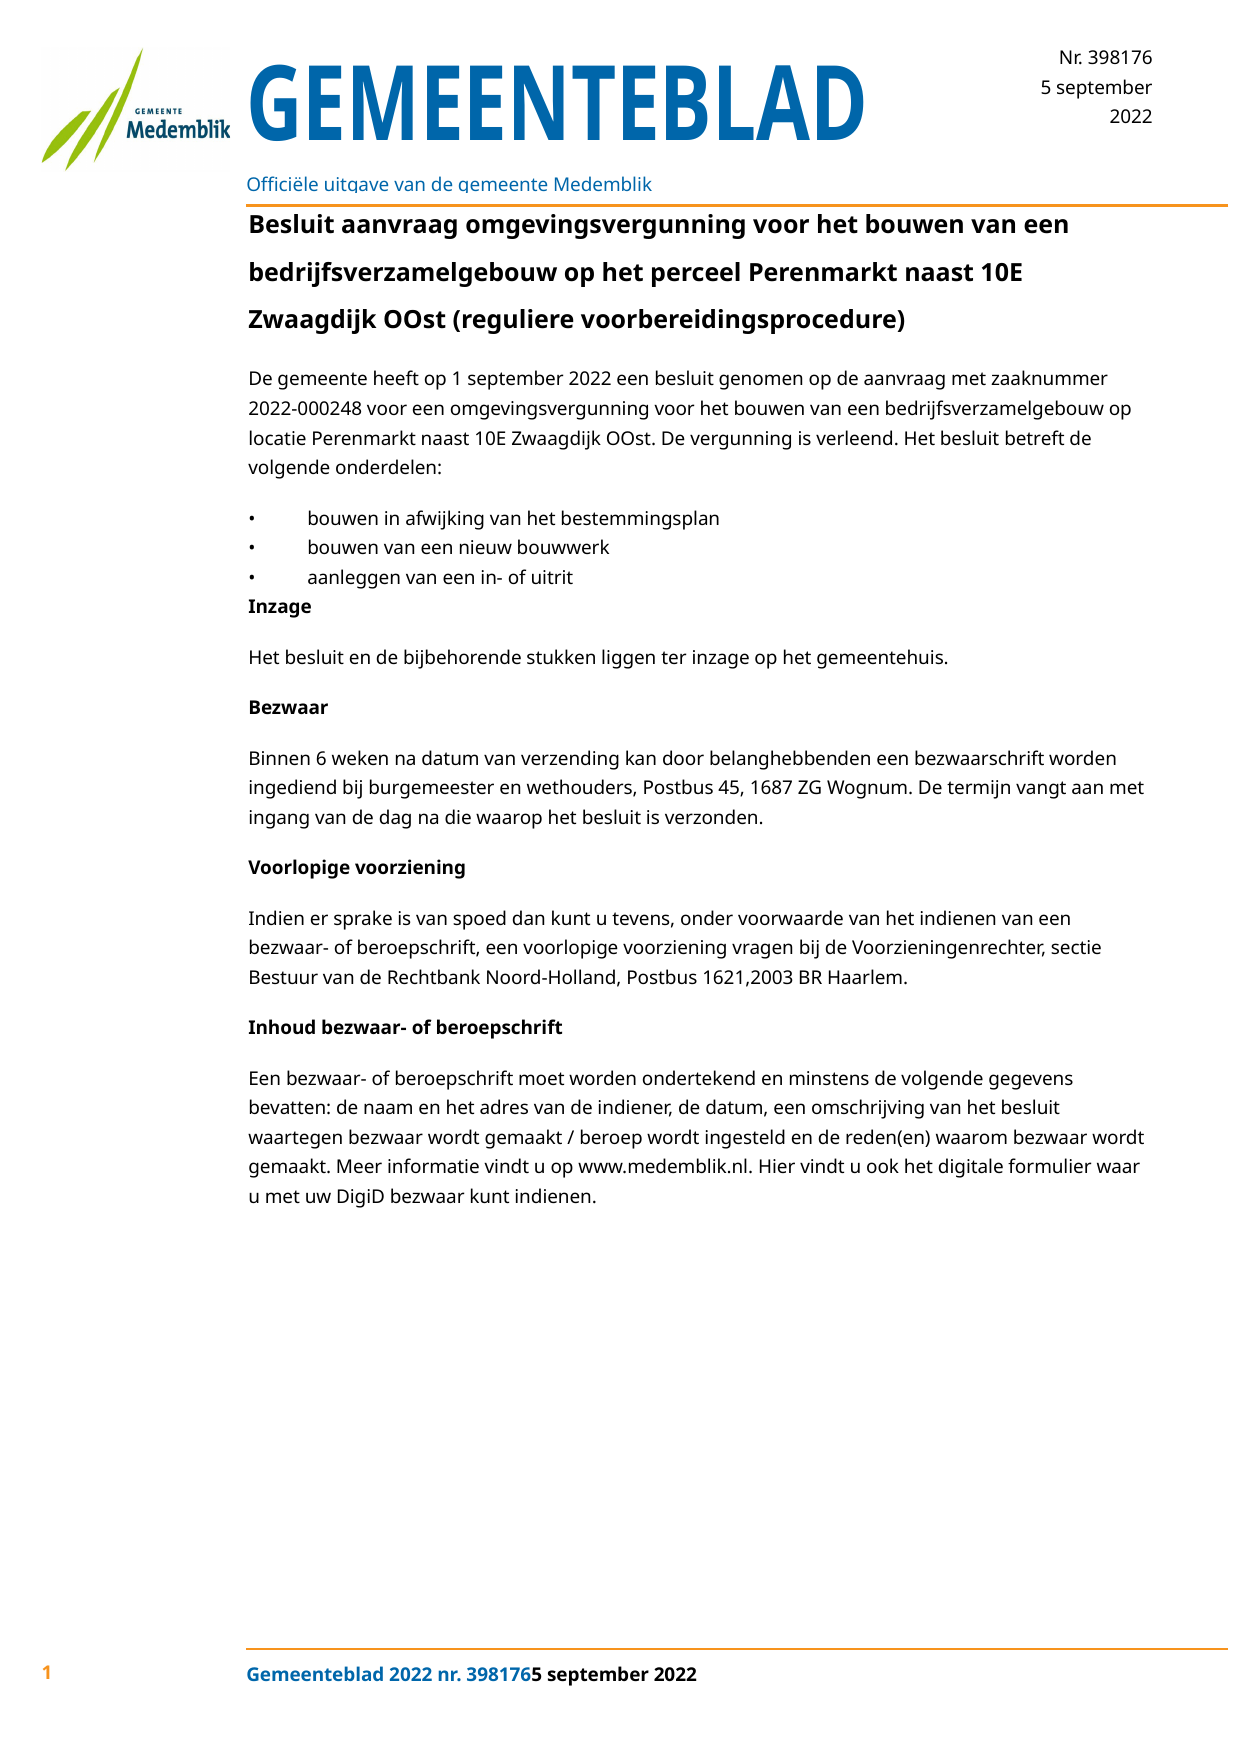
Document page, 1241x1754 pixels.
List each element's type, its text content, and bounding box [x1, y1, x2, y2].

text Een bezwaar- of beroepschrift moet worden ondertekend en minstens de volgende gegevens bevatten: de naam en het adres van de indiener, de datum, een omschrijving van het besluit waartegen bezwaar wordt gemaakt / beroep wordt ingesteld en de reden(en) waarom bezwaar wordt gemaakt. Meer informatie vindt u op www.medemblik.nl. Hier vindt u ook het digitale formulier waar u met uw DigiD bezwaar kunt indienen. [248, 1065, 1152, 1209]
list bouwen van een nieuw bouwwerk [248, 534, 1152, 560]
text Bezwaar [248, 694, 1152, 720]
text Voorlopige voorziening [248, 854, 1152, 880]
text Inhoud bezwaar- of beroepschrift [248, 1014, 1152, 1040]
list bouwen in afwijking van het bestemmingsplan [248, 505, 1152, 530]
list aanleggen van een in- of uitrit [248, 564, 1152, 589]
picture [41, 47, 231, 172]
text Het besluit en de bijbehorende stukken liggen ter inzage op het gemeentehuis. [248, 644, 1152, 669]
text Besluit aanvraag omgevingsvergunning voor het bouwen van een bedrijfsverzamelgebouw op het perceel Perenmarkt naast 10E Zwaagdijk OOst (reguliere voorbereidingsprocedure) [248, 207, 1152, 336]
text Indien er sprake is van spoed dan kunt u tevens, onder voorwaarde van het indienen van een bezwaar- of beroepschrift, een voorlopige voorziening vragen bij de Voorzieningenrechter, sectie Bestuur van de Rechtbank Noord-Holland, Postbus 1621,2003 BR Haarlem. [248, 905, 1152, 989]
text Binnen 6 weken na datum van verzending kan door belanghebbenden een bezwaarschrift worden ingediend bij burgemeester en wethouders, Postbus 45, 1687 ZG Wognum. De termijn vangt aan met ingang van de dag na die waarop het besluit is verzonden. [248, 745, 1152, 829]
text De gemeente heeft op 1 september 2022 een besluit genomen op de aanvraag met zaaknummer 2022-000248 voor een omgevingsvergunning voor het bouwen van een bedrijfsverzamelgebouw op locatie Perenmarkt naast 10E Zwaagdijk OOst. De vergunning is verleend. Het besluit betreft de volgende onderdelen: [248, 366, 1152, 480]
text Inzage [248, 593, 1152, 619]
